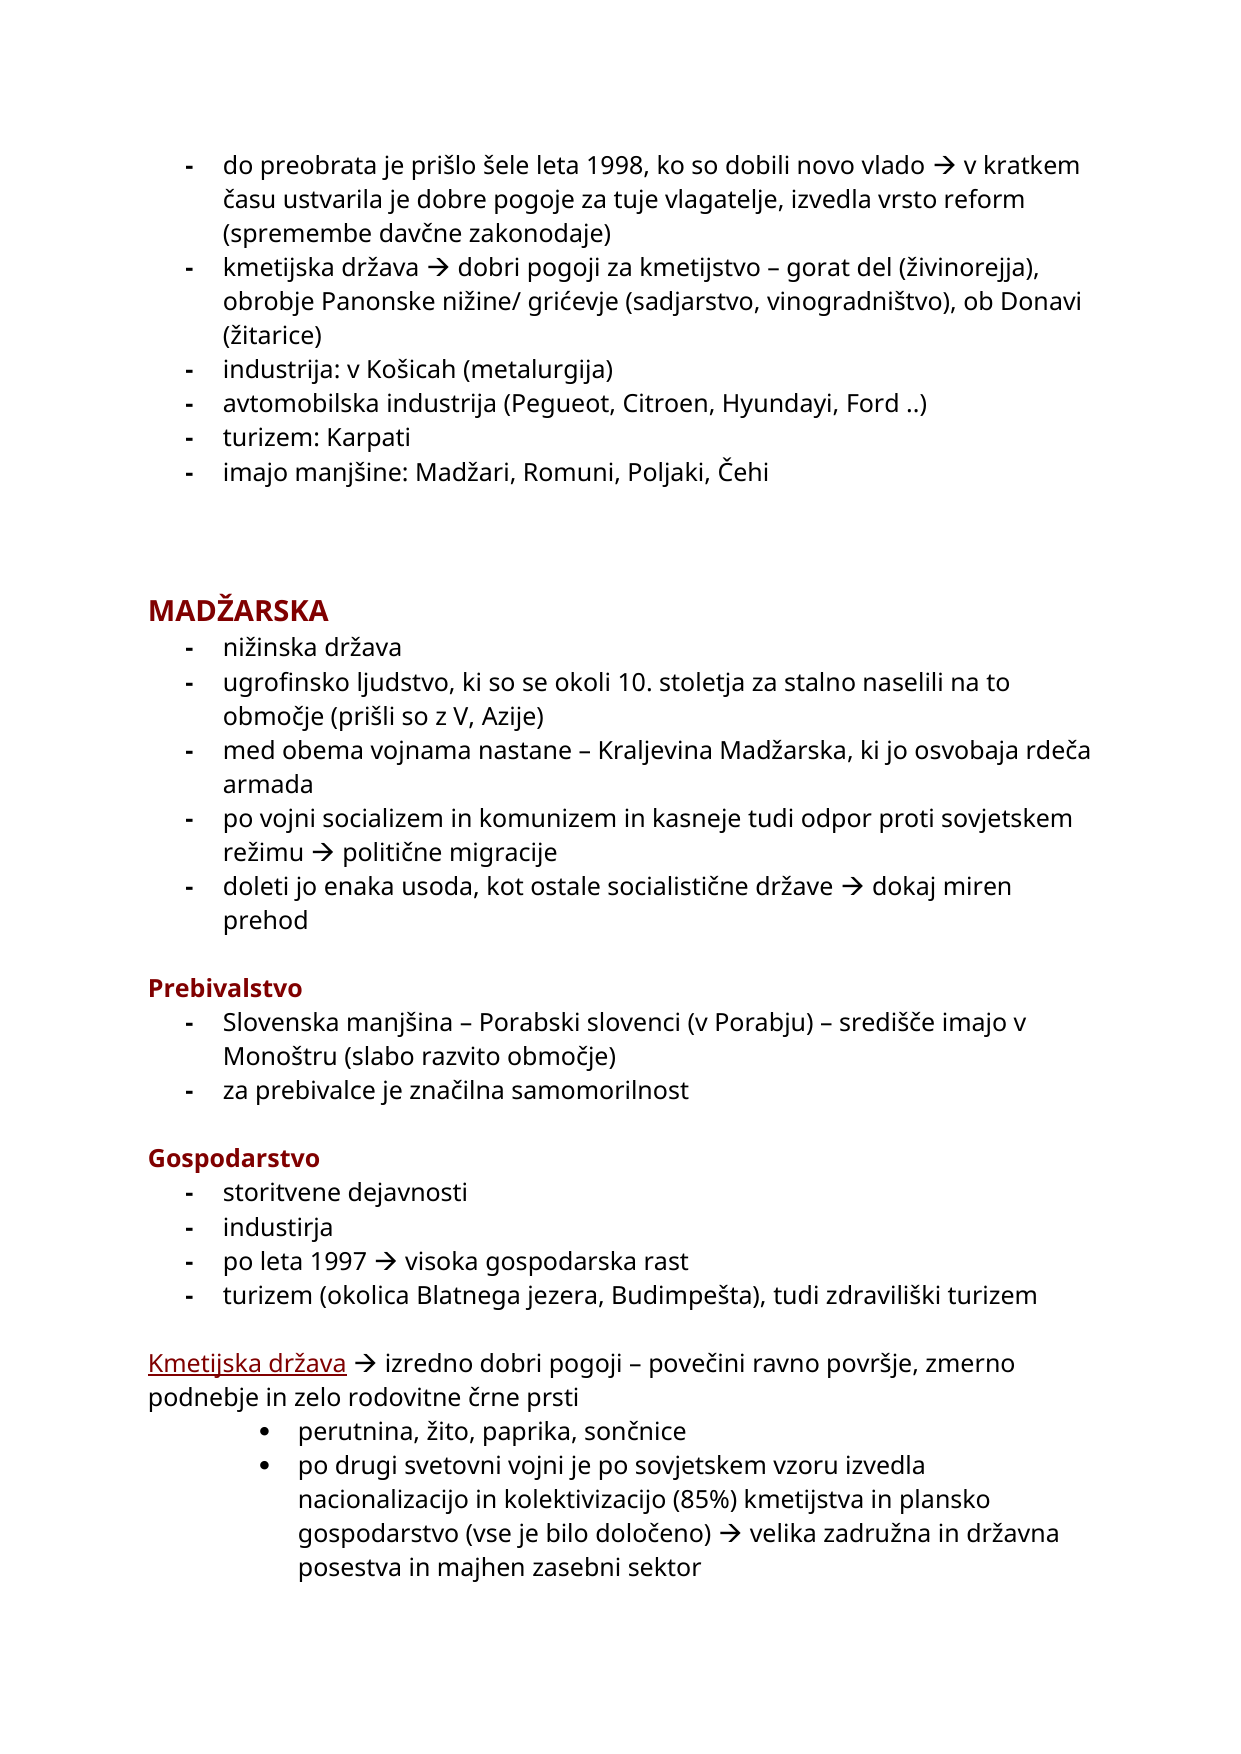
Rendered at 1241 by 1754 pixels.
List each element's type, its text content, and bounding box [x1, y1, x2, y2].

list za prebivalce je značilna samomorilnost [185, 1073, 1093, 1107]
text Gospodarstvo [148, 1141, 1093, 1175]
list turizem: Karpati [185, 420, 1093, 454]
list do preobrata je prišlo šele leta 1998, ko so dobili novo vlado  v kratkem času ustvarila je dobre pogoje za tuje vlagatelje, izvedla vrsto reform (spremembe davčne zakonodaje) [185, 148, 1093, 250]
list industirja [185, 1209, 1093, 1243]
list doleti jo enaka usoda, kot ostale socialistične države  dokaj miren prehod [185, 868, 1093, 937]
list storitvene dejavnosti [185, 1175, 1093, 1209]
list po vojni socializem in komunizem in kasneje tudi odpor proti sovjetskem režimu  politične migracije [185, 800, 1093, 868]
text Prebivalstvo [148, 971, 1093, 1005]
list Slovenska manjšina – Porabski slovenci (v Porabju) – središče imajo v Monoštru (slabo razvito območje) [185, 1005, 1093, 1073]
text Kmetijska država  izredno dobri pogoji – povečini ravno površje, zmerno podnebje in zelo rodovitne črne prsti [148, 1345, 1093, 1413]
list kmetijska država  dobri pogoji za kmetijstvo – gorat del (živinorejja), obrobje Panonske nižine/ grićevje (sadjarstvo, vinogradništvo), ob Donavi (žitarice) [185, 250, 1093, 352]
list po leta 1997  visoka gospodarska rast [185, 1243, 1093, 1277]
list industrija: v Košicah (metalurgija) [185, 352, 1093, 386]
list nižinska država [185, 630, 1093, 664]
text MADŽARSKA [148, 590, 1093, 630]
list med obema vojnama nastane – Kraljevina Madžarska, ki jo osvobaja rdeča armada [185, 732, 1093, 800]
list imajo manjšine: Madžari, Romuni, Poljaki, Čehi [185, 454, 1093, 488]
list turizem (okolica Blatnega jezera, Budimpešta), tudi zdraviliški turizem [185, 1277, 1093, 1311]
list avtomobilska industrija (Pegueot, Citroen, Hyundayi, Ford ..) [185, 386, 1093, 420]
list ugrofinsko ljudstvo, ki so se okoli 10. stoletja za stalno naselili na to območje (prišli so z V, Azije) [185, 664, 1093, 732]
list po drugi svetovni vojni je po sovjetskem vzoru izvedla nacionalizacijo in kolektivizacijo (85%) kmetijstva in plansko gospodarstvo (vse je bilo določeno)  velika zadružna in državna posestva in majhen zasebni sektor [260, 1448, 1093, 1584]
list perutnina, žito, paprika, sončnice [260, 1413, 1093, 1448]
